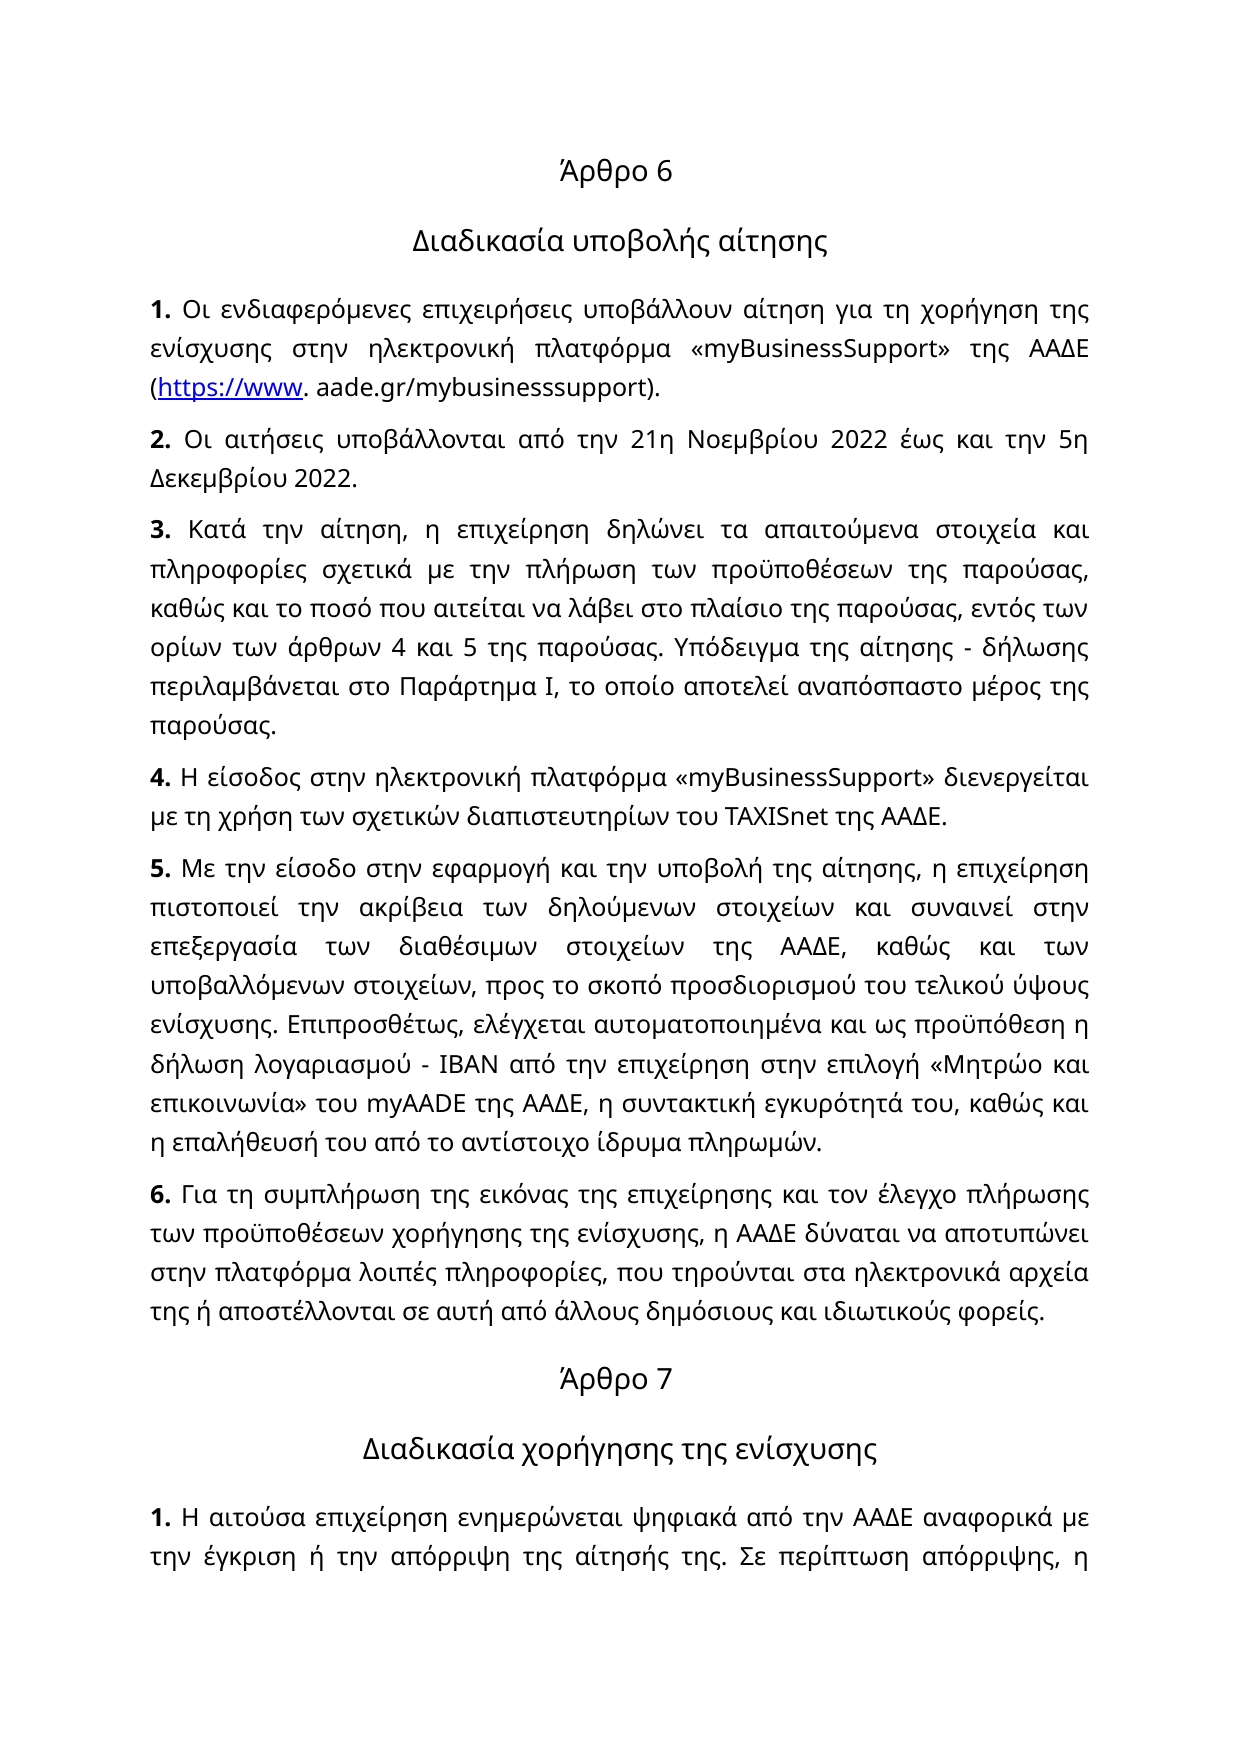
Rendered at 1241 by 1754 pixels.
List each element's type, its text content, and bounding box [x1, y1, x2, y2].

text 1. Οι ενδιαφερόμενες επιχειρήσεις υποβάλλουν αίτηση για τη χορήγηση της ενίσχυσης στην ηλεκτρονική πλατφόρμα «myBusinessSupport» της ΑΑΔΕ (https://www. aade.gr/mybusinesssupport). [150, 291, 1090, 404]
subtitle Διαδικασία χορήγησης της ενίσχυσης [150, 1428, 1090, 1468]
text 5. Με την είσοδο στην εφαρμογή και την υποβολή της αίτησης, η επιχείρηση πιστοποιεί την ακρίβεια των δηλούμενων στοιχείων και συναινεί στην επεξεργασία των διαθέσιμων στοιχείων της ΑΑΔΕ, καθώς και των υποβαλλόμενων στοιχείων, προς το σκοπό προσδιορισμού του τελικού ύψους ενίσχυσης. Επιπροσθέτως, ελέγχεται αυτοματοποιημένα και ως προϋπόθεση η δήλωση λογαριασμού - ΙΒΑΝ από την επιχείρηση στην επιλογή «Μητρώο και επικοινωνία» του myAADE της ΑΑΔΕ, η συντακτική εγκυρότητά του, καθώς και η επαλήθευσή του από το αντίστοιχο ίδρυμα πληρωμών. [150, 850, 1090, 1159]
text 3. Κατά την αίτηση, η επιχείρηση δηλώνει τα απαιτούμενα στοιχεία και πληροφορίες σχετικά με την πλήρωση των προϋποθέσεων της παρούσας, καθώς και το ποσό που αιτείται να λάβει στο πλαίσιο της παρούσας, εντός των ορίων των άρθρων 4 και 5 της παρούσας. Υπόδειγμα της αίτησης - δήλωσης περιλαμβάνεται στο Παράρτημα Ι, το οποίο αποτελεί αναπόσπαστο μέρος της παρούσας. [150, 512, 1090, 742]
text 6. Για τη συμπλήρωση της εικόνας της επιχείρησης και τον έλεγχο πλήρωσης των προϋποθέσεων χορήγησης της ενίσχυσης, η ΑΑΔΕ δύναται να αποτυπώνει στην πλατφόρμα λοιπές πληροφορίες, που τηρούνται στα ηλεκτρονικά αρχεία της ή αποστέλλονται σε αυτή από άλλους δημόσιους και ιδιωτικούς φορείς. [150, 1176, 1090, 1328]
subtitle Άρθρο 7 [150, 1358, 1090, 1398]
text 1. Η αιτούσα επιχείρηση ενημερώνεται ψηφιακά από την ΑΑΔΕ αναφορικά με την έγκριση ή την απόρριψη της αίτησής της. Σε περίπτωση απόρριψης, η [150, 1499, 1090, 1572]
subtitle Άρθρο 6 [150, 150, 1090, 190]
text 4. Η είσοδος στην ηλεκτρονική πλατφόρμα «myBusinessSupport» διενεργείται με τη χρήση των σχετικών διαπιστευτηρίων του TAXISnet της ΑΑΔΕ. [150, 759, 1090, 833]
text 2. Οι αιτήσεις υποβάλλονται από την 21η Νοεμβρίου 2022 έως και την 5η Δεκεμβρίου 2022. [150, 421, 1090, 494]
subtitle Διαδικασία υποβολής αίτησης [150, 221, 1090, 260]
